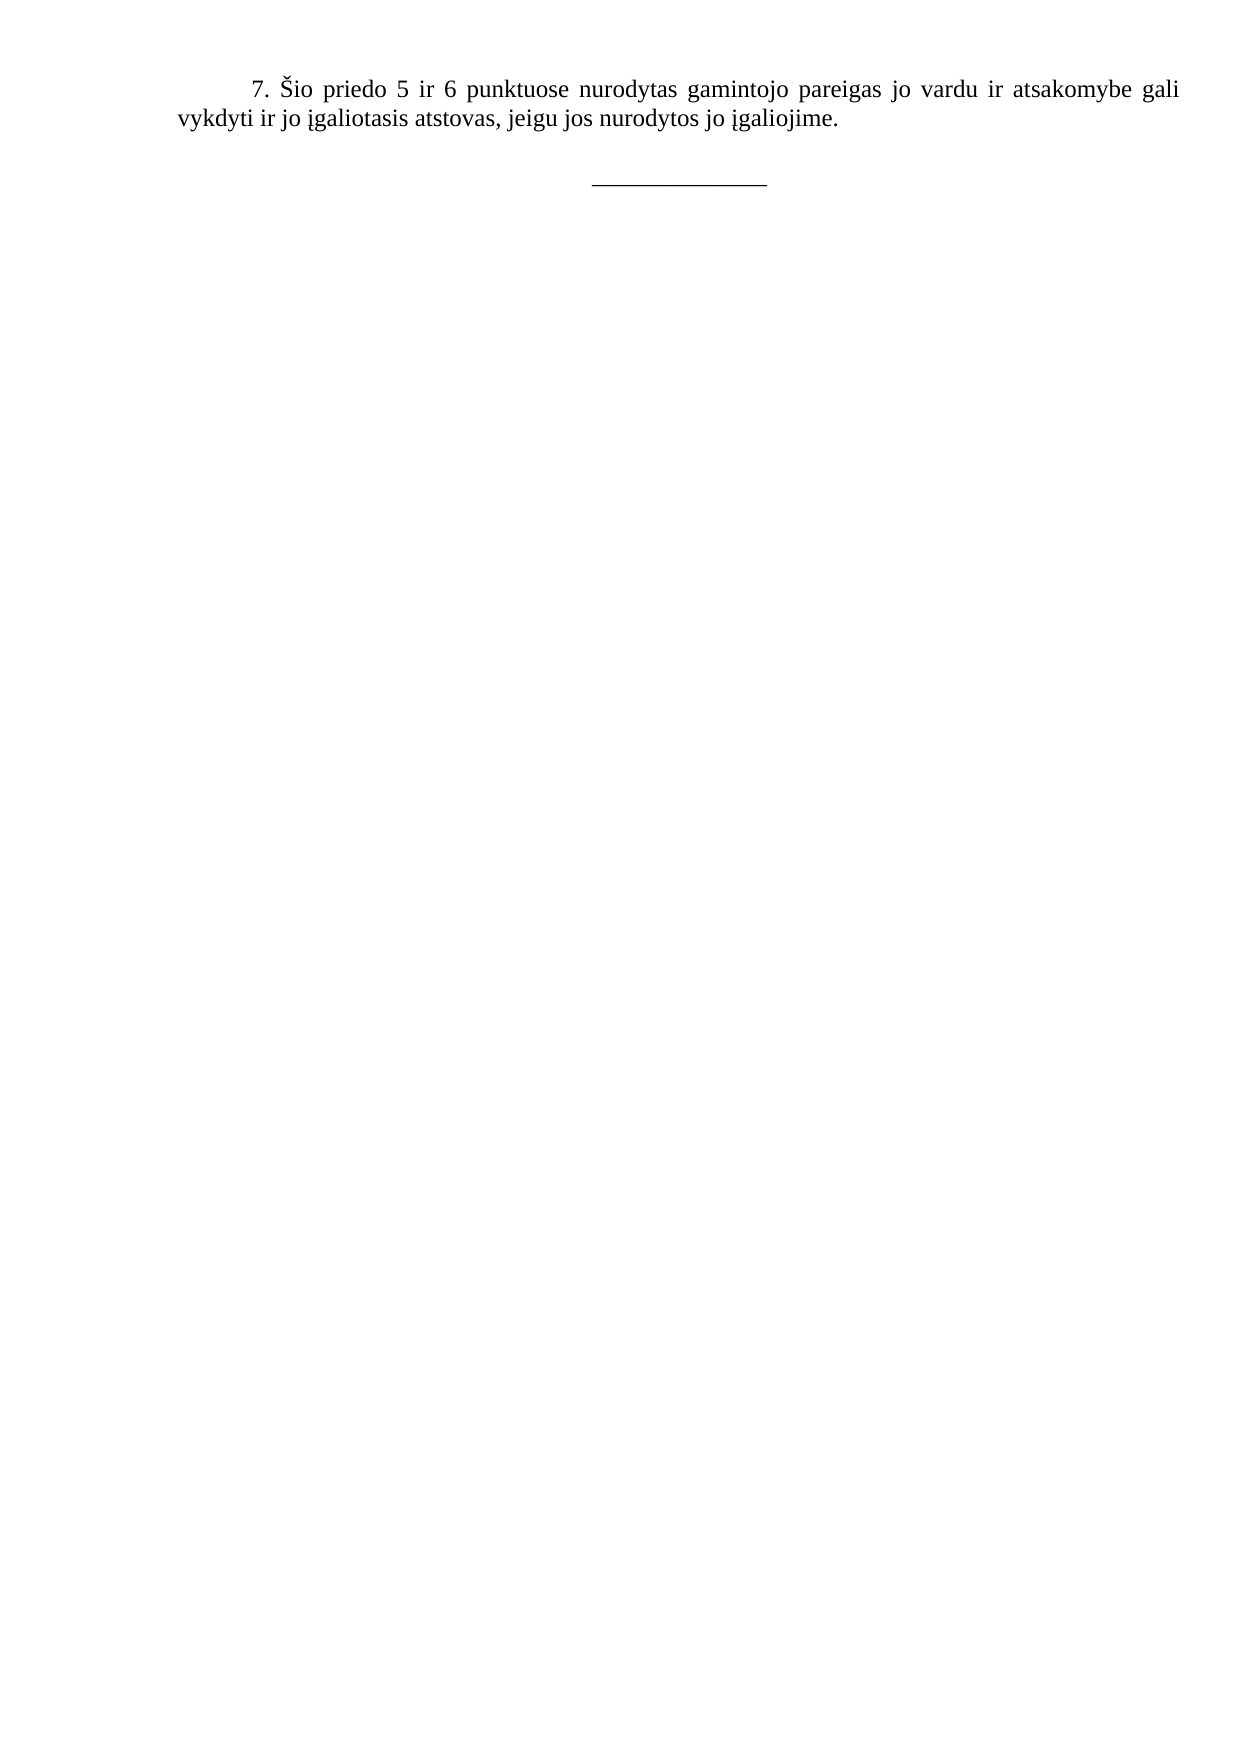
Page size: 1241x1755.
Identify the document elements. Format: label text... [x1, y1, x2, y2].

text ______________ [177, 160, 1181, 189]
text 7. Šio priedo 5 ir 6 punktuose nurodytas gamintojo pareigas jo vardu ir atsakomybe gali vykdyti ir jo įgaliotasis atstovas, jeigu jos nurodytos jo įgaliojime. [177, 74, 1181, 131]
